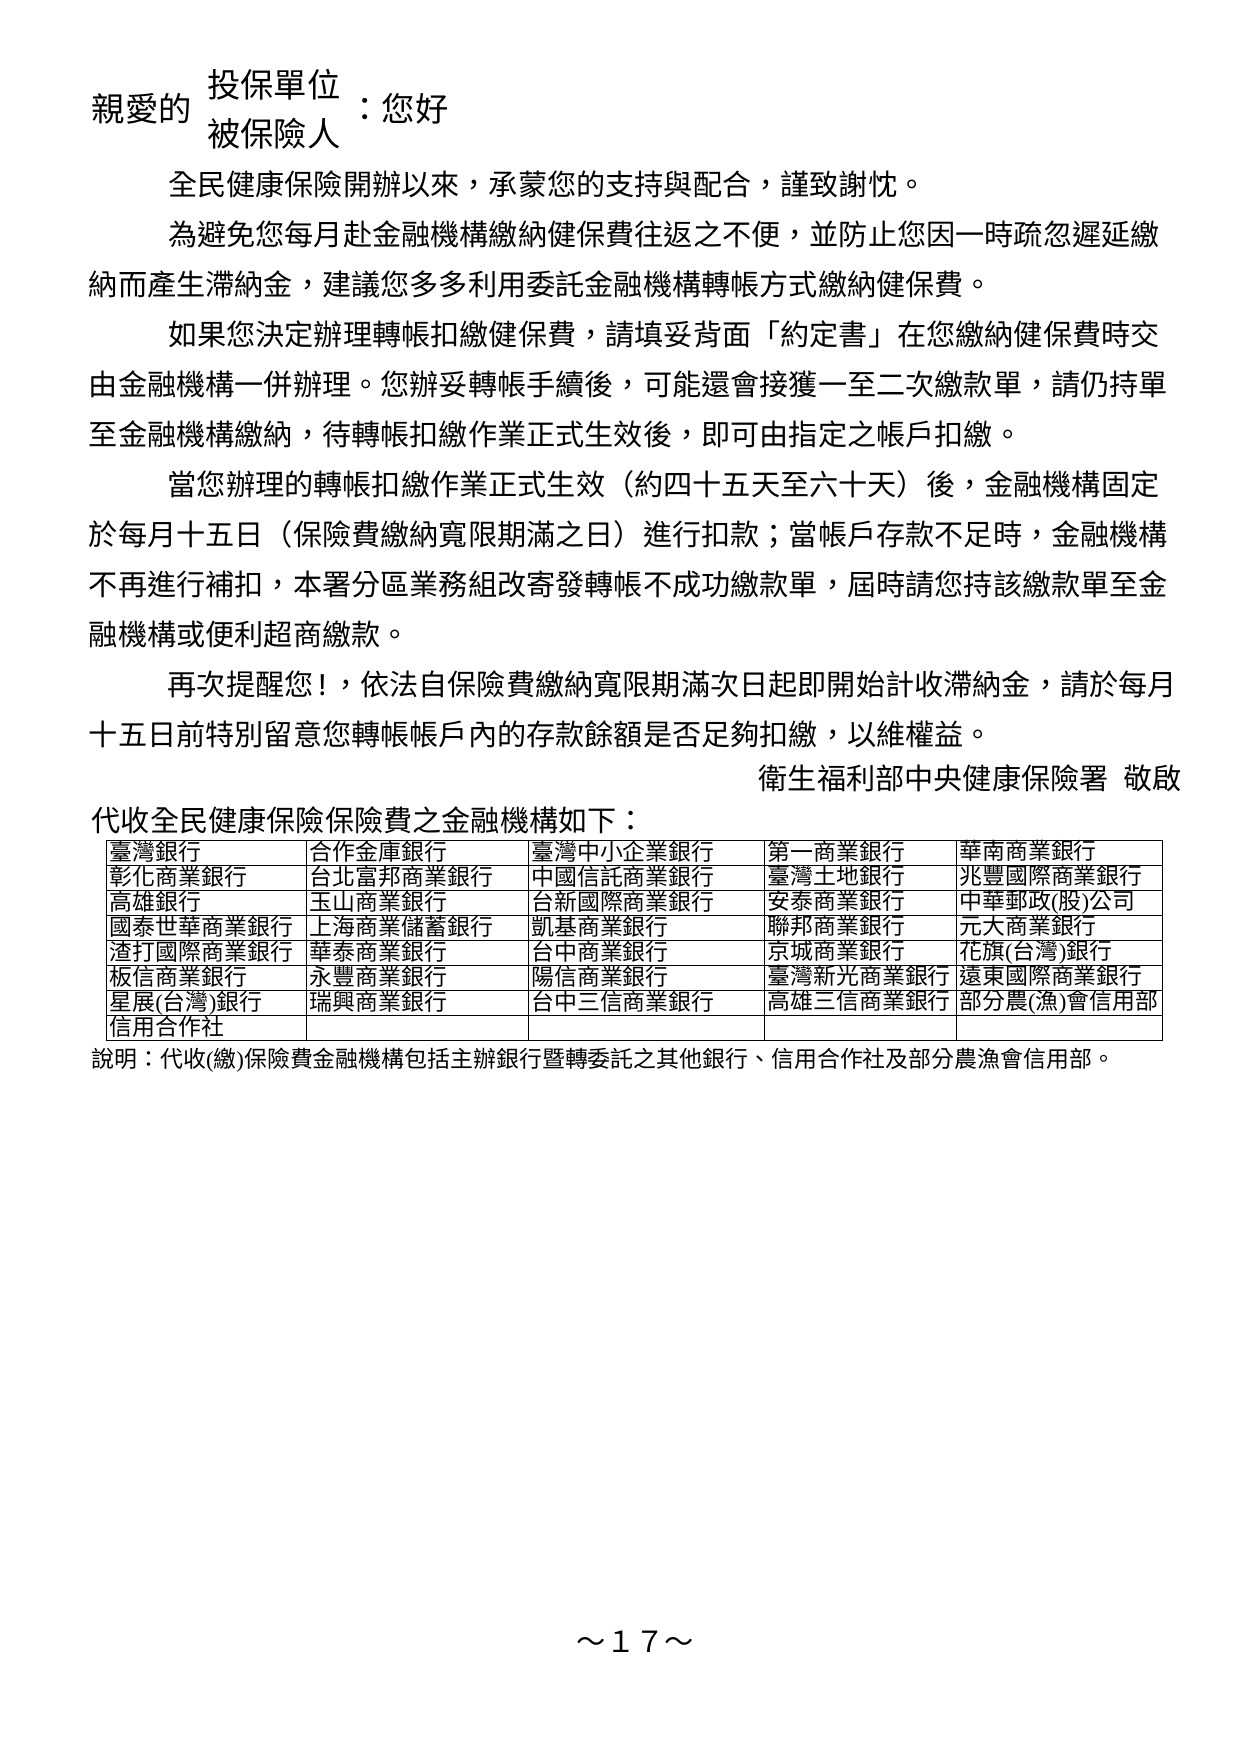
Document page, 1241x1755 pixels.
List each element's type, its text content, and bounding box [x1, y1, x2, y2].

table_cell 板信商業銀行 [107, 966, 306, 990]
table_cell 花旗(台灣)銀行 [957, 941, 1162, 965]
table_header 合作金庫銀行 [307, 841, 528, 865]
table_cell 部分農(漁)會信用部 [957, 991, 1162, 1015]
table_cell 聯邦商業銀行 [765, 916, 956, 940]
table_cell 彰化商業銀行 [107, 866, 306, 890]
table_header 華南商業銀行 [957, 841, 1162, 865]
table_cell 國泰世華商業銀行 [107, 916, 306, 940]
text 代收全民健康保險保險費之金融機構如下： [89, 798, 1181, 840]
table_cell 中華郵政(股)公司 [957, 891, 1162, 915]
table_cell 台北富邦商業銀行 [307, 866, 528, 890]
table_cell 被保險人 [204, 107, 345, 156]
table_header 親愛的 [89, 59, 204, 156]
table_cell [307, 1016, 528, 1040]
table_cell 渣打國際商業銀行 [107, 941, 306, 965]
table_cell 高雄三信商業銀行 [765, 991, 956, 1015]
table_cell [957, 1016, 1162, 1040]
text 為避免您每月赴金融機構繳納健保費往返之不便，並防止您因一時疏忽遲延繳納而產生滯納金，建議您多多利用委託金融機構轉帳方式繳納健保費。 [89, 206, 1181, 306]
table_cell 凱基商業銀行 [529, 916, 764, 940]
table_cell 華泰商業銀行 [307, 941, 528, 965]
text 全民健康保險開辦以來，承蒙您的支持與配合，謹致謝忱。 [89, 156, 1181, 206]
table_cell 遠東國際商業銀行 [957, 966, 1162, 990]
text 當您辦理的轉帳扣繳作業正式生效（約四十五天至六十天）後，金融機構固定於每月十五日（保險費繳納寬限期滿之日）進行扣款；當帳戶存款不足時，金融機構不再進行補扣，本署分區業務組改寄發轉帳不成功繳款單，屆時請您持該繳款單至金融機構或便利超商繳款。 [89, 456, 1181, 656]
table_cell 高雄銀行 [107, 891, 306, 915]
table_cell 上海商業儲蓄銀行 [307, 916, 528, 940]
table_cell 元大商業銀行 [957, 916, 1162, 940]
table_header 第一商業銀行 [765, 841, 956, 865]
text ～１７～ [89, 1618, 1181, 1661]
text 如果您決定辦理轉帳扣繳健保費，請填妥背面「約定書」在您繳納健保費時交由金融機構一併辦理。您辦妥轉帳手續後，可能還會接獲一至二次繳款單，請仍持單至金融機構繳納，待轉帳扣繳作業正式生效後，即可由指定之帳戶扣繳。 [89, 306, 1181, 456]
table_header 臺灣銀行 [107, 841, 306, 865]
table_header 臺灣中小企業銀行 [529, 841, 764, 865]
table_cell 星展(台灣)銀行 [107, 991, 306, 1015]
table_cell [765, 1016, 956, 1040]
table_cell 京城商業銀行 [765, 941, 956, 965]
table_cell 臺灣土地銀行 [765, 866, 956, 890]
text 說明：代收(繳)保險費金融機構包括主辦銀行暨轉委託之其他銀行、信用合作社及部分農漁會信用部。 [89, 1041, 1181, 1074]
table_cell 玉山商業銀行 [307, 891, 528, 915]
table_cell 瑞興商業銀行 [307, 991, 528, 1015]
table_header ：您好 [345, 59, 458, 156]
table_cell 台新國際商業銀行 [529, 891, 764, 915]
table_cell 臺灣新光商業銀行 [765, 966, 956, 990]
table_cell 信用合作社 [107, 1016, 306, 1040]
table_cell 台中三信商業銀行 [529, 991, 764, 1015]
table_cell 陽信商業銀行 [529, 966, 764, 990]
table_header 投保單位 [204, 59, 345, 107]
text 衛生福利部中央健康保險署 敬啟 [89, 756, 1181, 798]
table_cell 兆豐國際商業銀行 [957, 866, 1162, 890]
table_cell 永豐商業銀行 [307, 966, 528, 990]
text 再次提醒您!，依法自保險費繳納寬限期滿次日起即開始計收滯納金，請於每月十五日前特別留意您轉帳帳戶內的存款餘額是否足夠扣繳，以維權益。 [89, 656, 1181, 756]
table_cell [529, 1016, 764, 1040]
table_cell 台中商業銀行 [529, 941, 764, 965]
table_cell 安泰商業銀行 [765, 891, 956, 915]
table_cell 中國信託商業銀行 [529, 866, 764, 890]
